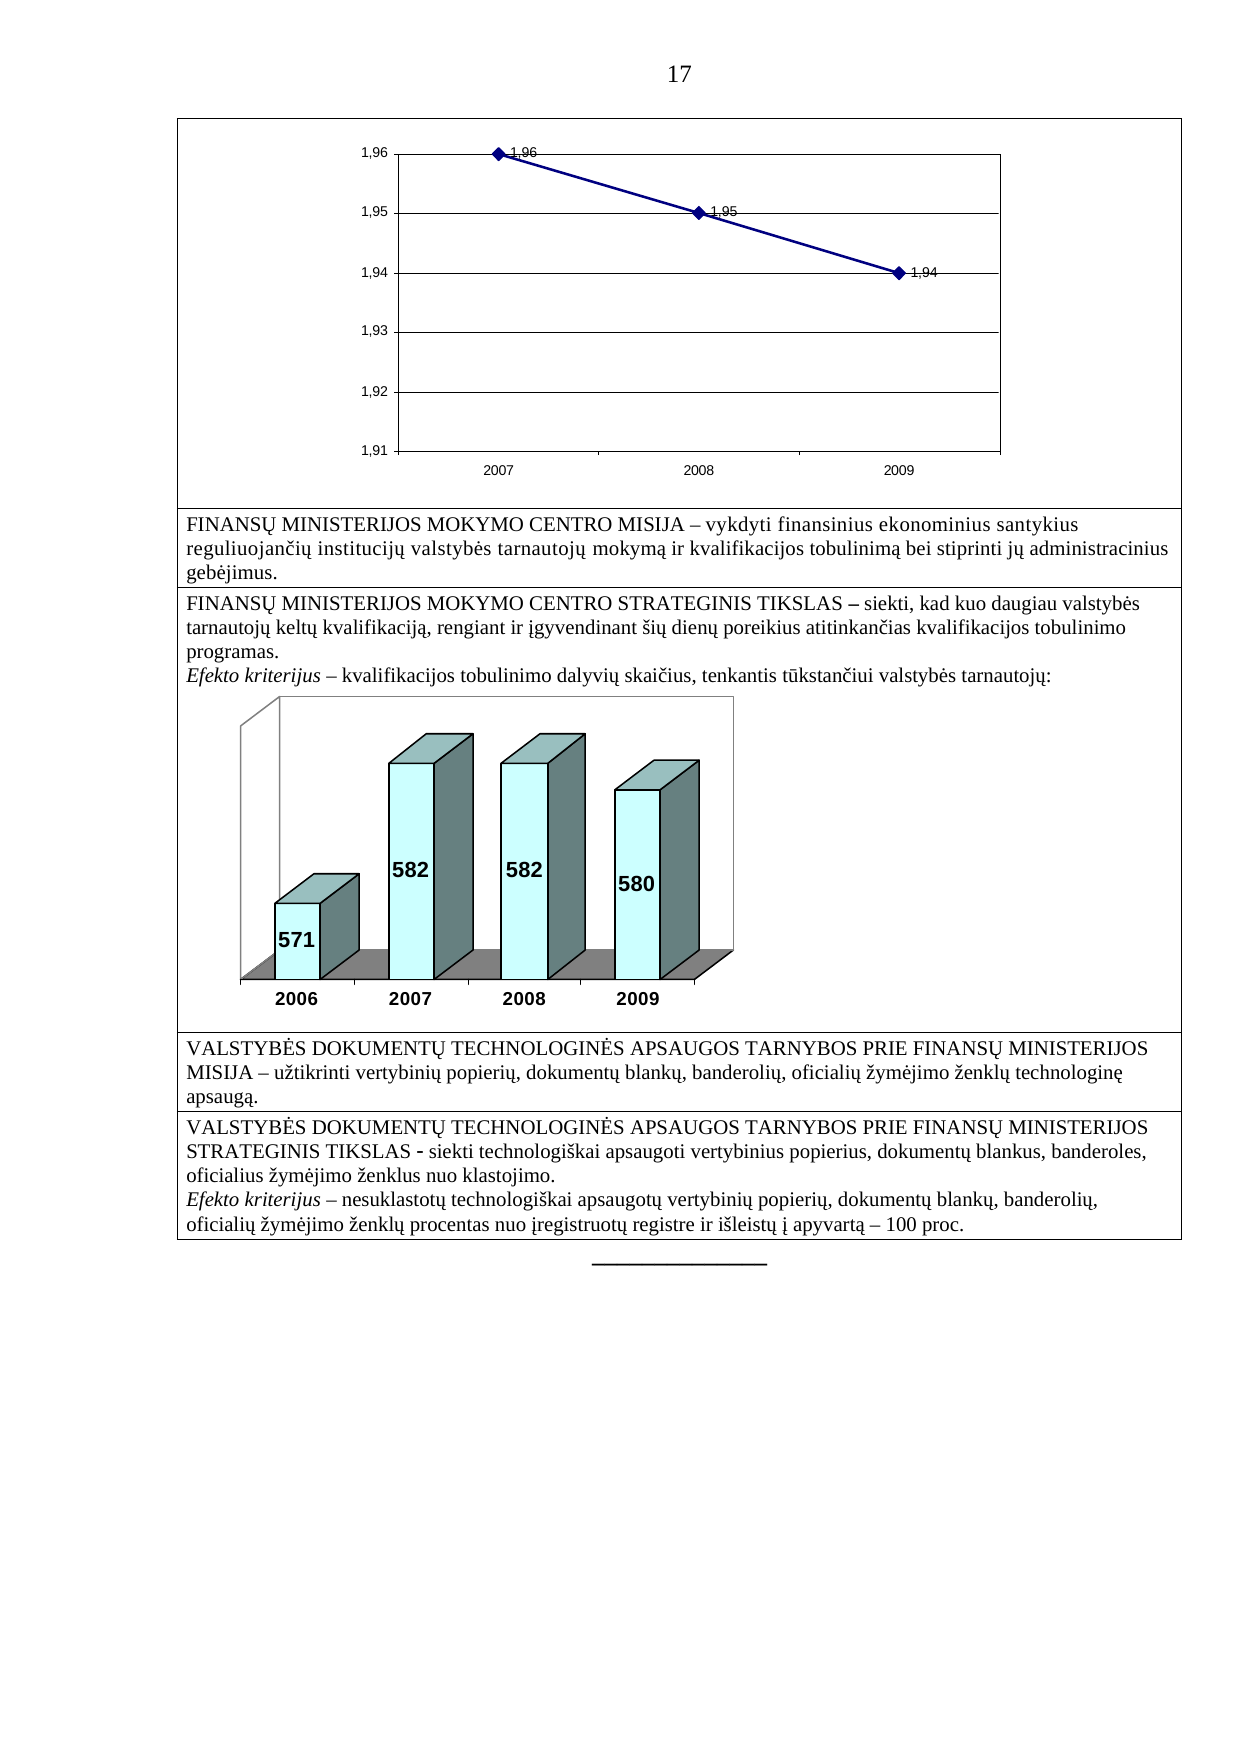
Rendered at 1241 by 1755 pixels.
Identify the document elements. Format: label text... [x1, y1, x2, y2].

table_cell FINANSŲ MINISTERIJOS MOKYMO CENTRO MISIJA – vykdyti finansinius ekonominius santykius reguliuojančių institucijų valstybės tarnautojų mokymą ir kvalifikacijos tobulinimą bei stiprinti jų administracinius gebėjimus. [178, 509, 1181, 587]
table_cell VALSTYBĖS DOKUMENTŲ TECHNOLOGINĖS APSAUGOS TARNYBOS PRIE FINANSŲ MINISTERIJOS MISIJA – užtikrinti vertybinių popierių, dokumentų blankų, banderolių, oficialių žymėjimo ženklų technologinę apsaugą. [178, 1033, 1181, 1111]
text ______________ [177, 1240, 1181, 1268]
table_cell FINANSŲ MINISTERIJOS MOKYMO CENTRO STRATEGINIS TIKSLAS – siekti, kad kuo daugiau valstybės tarnautojų keltų kvalifikaciją, rengiant ir įgyvendinant šių dienų poreikius atitinkančias kvalifikacijos tobulinimo programas. Efekto kriterijus – kvalifikacijos tobulinimo dalyvių skaičius, tenkantis tūkstančiui valstybės tarnautojų: [178, 588, 1181, 1032]
table_cell VALSTYBINĖS MOKESČIŲ INSPEKCIJOS PRIE LIETUVOS RESPUBLIKOS FINANSŲ MINISTERIJOS STRATEGINIS TIKSLAS – siekiant efektyvaus mokesčių surinkimo, tobulinti mokesčių administravimą ir skatinti savanorišką mokesčių mokėjimą. Efekto kriterijai: 1) įvykdyta VMI pajamų surinkimo užduotis, padedant užtikrinti valstybės finansinį stabilumą; 2) nacionalinio biudžeto pajamų (be ES paramos), kurias surenka VMI, dalis: 3) Valstybinės mokesčių inspekcijos finansavimo išlaidų ir surinktų mokesčių, įmokų santykis, proc.: [178, 119, 1181, 508]
table_cell VALSTYBĖS DOKUMENTŲ TECHNOLOGINĖS APSAUGOS TARNYBOS PRIE FINANSŲ MINISTERIJOS STRATEGINIS TIKSLAS  siekti technologiškai apsaugoti vertybinius popierius, dokumentų blankus, banderoles, oficialius žymėjimo ženklus nuo klastojimo. Efekto kriterijus – nesuklastotų technologiškai apsaugotų vertybinių popierių, dokumentų blankų, banderolių, oficialių žymėjimo ženklų procentas nuo įregistruotų registre ir išleistų į apyvartą – 100 proc. [178, 1112, 1181, 1238]
